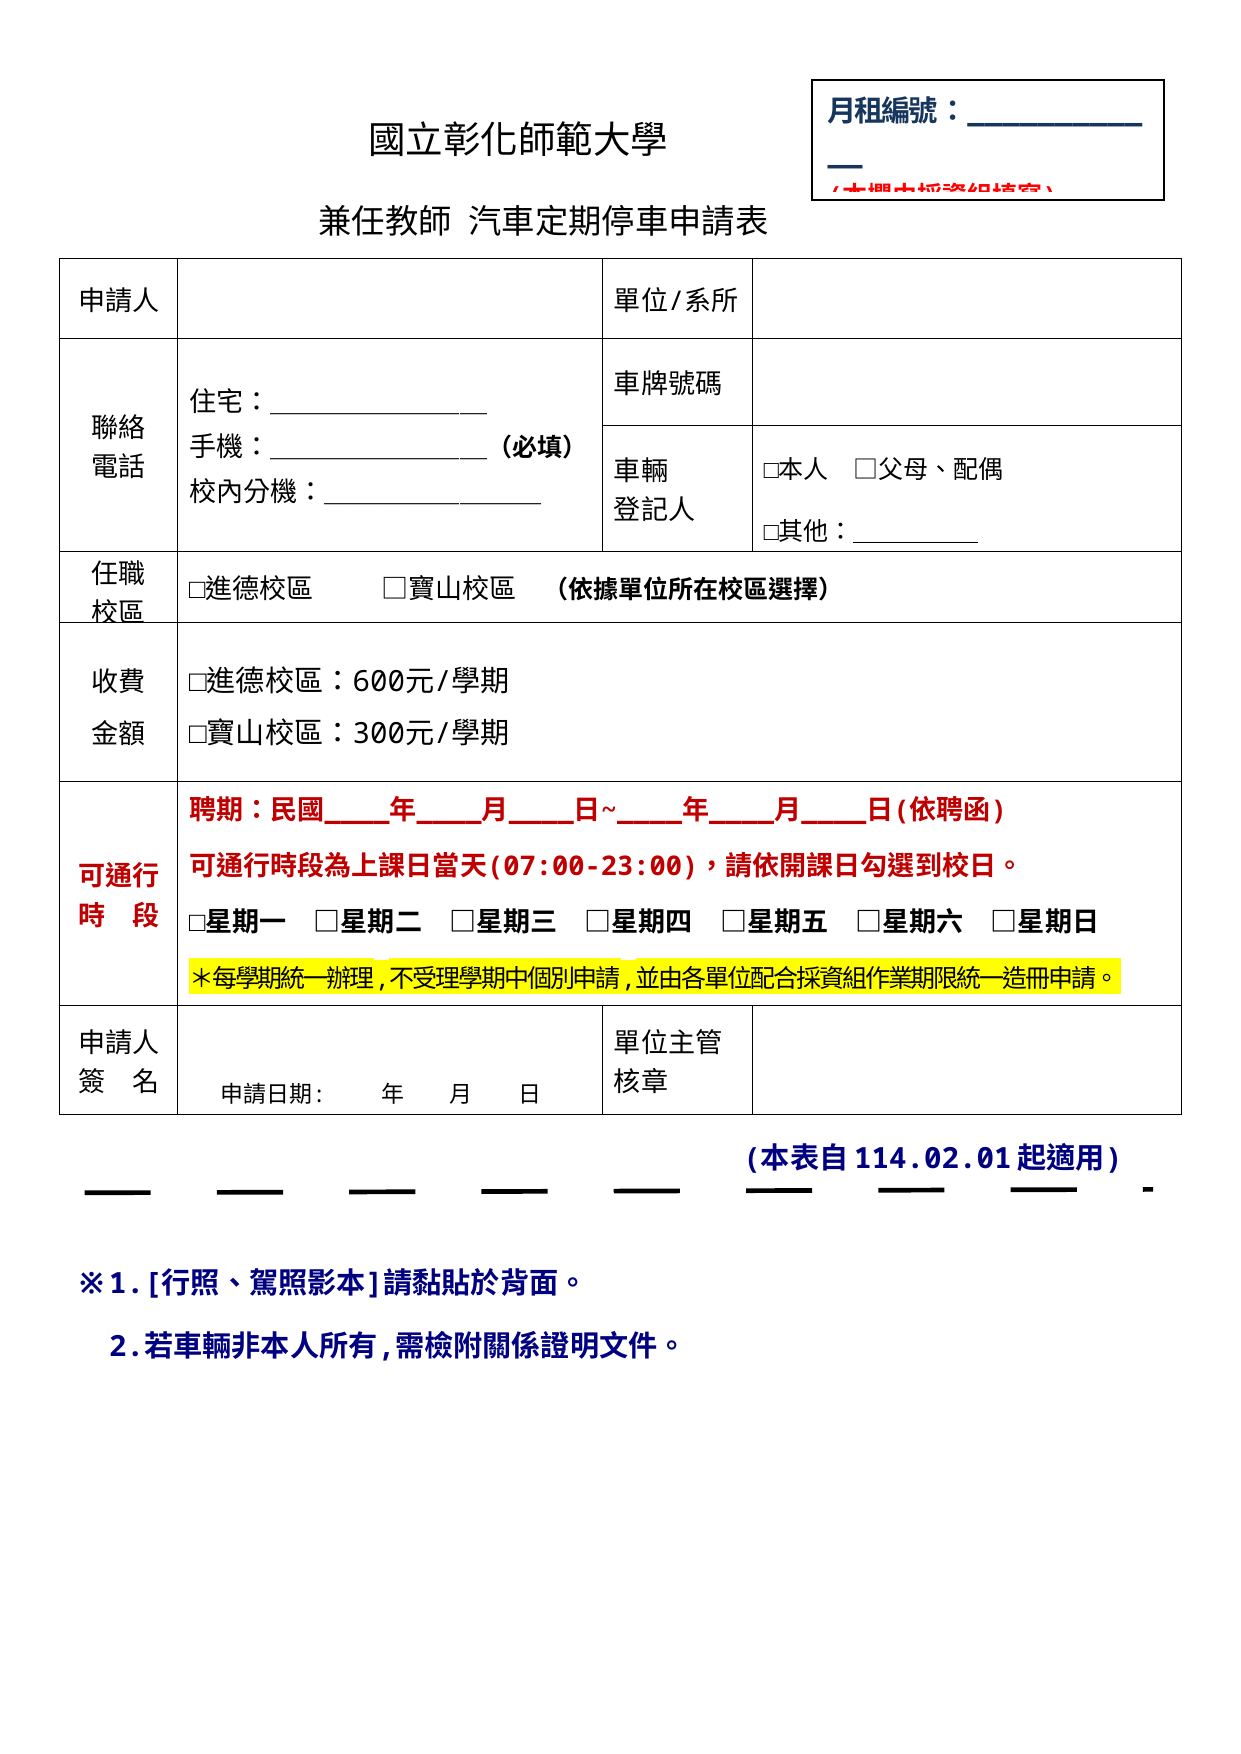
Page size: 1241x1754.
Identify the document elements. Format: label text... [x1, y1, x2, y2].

text ※1.[行照、駕照影本]請黏貼於背面。 [74, 1240, 1122, 1302]
table_cell 可通行 時 段 [60, 782, 177, 1005]
table_cell 聯絡 電話 [60, 339, 177, 551]
table_cell [753, 1006, 1181, 1114]
table_cell 申請人 簽 名 [60, 1006, 177, 1114]
table_cell □進德校區 □寶山校區 （依據單位所在校區選擇） [178, 552, 1181, 622]
table_cell 車輛 登記人 [603, 426, 752, 551]
table_cell 聘期：民國____年____月____日~____年____月____日(依聘函) 可通行時段為上課日當天(07:00-23:00)，請依開課日勾選到校日。 □星期一 □星期二 □星期三 □星期四 □星期五 □星期六 □星期日 ＊每學期統一辦理,不受理學期中個別申請,並由各單位配合採資組作業期限統一造冊申請。 [178, 782, 1181, 1005]
table_header [178, 259, 602, 338]
table_cell 申請日期: 年 月 日 [178, 1006, 602, 1114]
table_cell 車牌號碼 [603, 339, 752, 425]
text 月租編號：____________ (本欄由採資組填寫) [827, 88, 1148, 192]
text 國立彰化師範大學 [813, 81, 1163, 199]
table_cell 單位主管 核章 [603, 1006, 752, 1114]
table_cell 住宅：＿＿＿＿＿＿＿＿ 手機：＿＿＿＿＿＿＿＿（必填） 校內分機：＿＿＿＿＿＿＿＿ [178, 339, 602, 551]
text 兼任教師 汽車定期停車申請表 [118, 177, 1122, 239]
table_header 單位/系所 [603, 259, 752, 338]
table_cell 任職 校區 [60, 552, 177, 622]
table_header [753, 259, 1181, 338]
table_cell [753, 339, 1181, 425]
table_cell □進德校區：600元/學期 □寶山校區：300元/學期 [178, 623, 1181, 781]
text (本表自114.02.01起適用) [74, 1115, 1122, 1177]
table_cell □本人 □父母、配偶 □其他：＿＿＿＿＿ [753, 426, 1181, 551]
text 國立彰化師範大學 [118, 96, 811, 158]
table_header 申請人 [60, 259, 177, 338]
table_cell 收費 金額 [60, 623, 177, 781]
text 2.若車輛非本人所有,需檢附關係證明文件。 [74, 1302, 1122, 1365]
